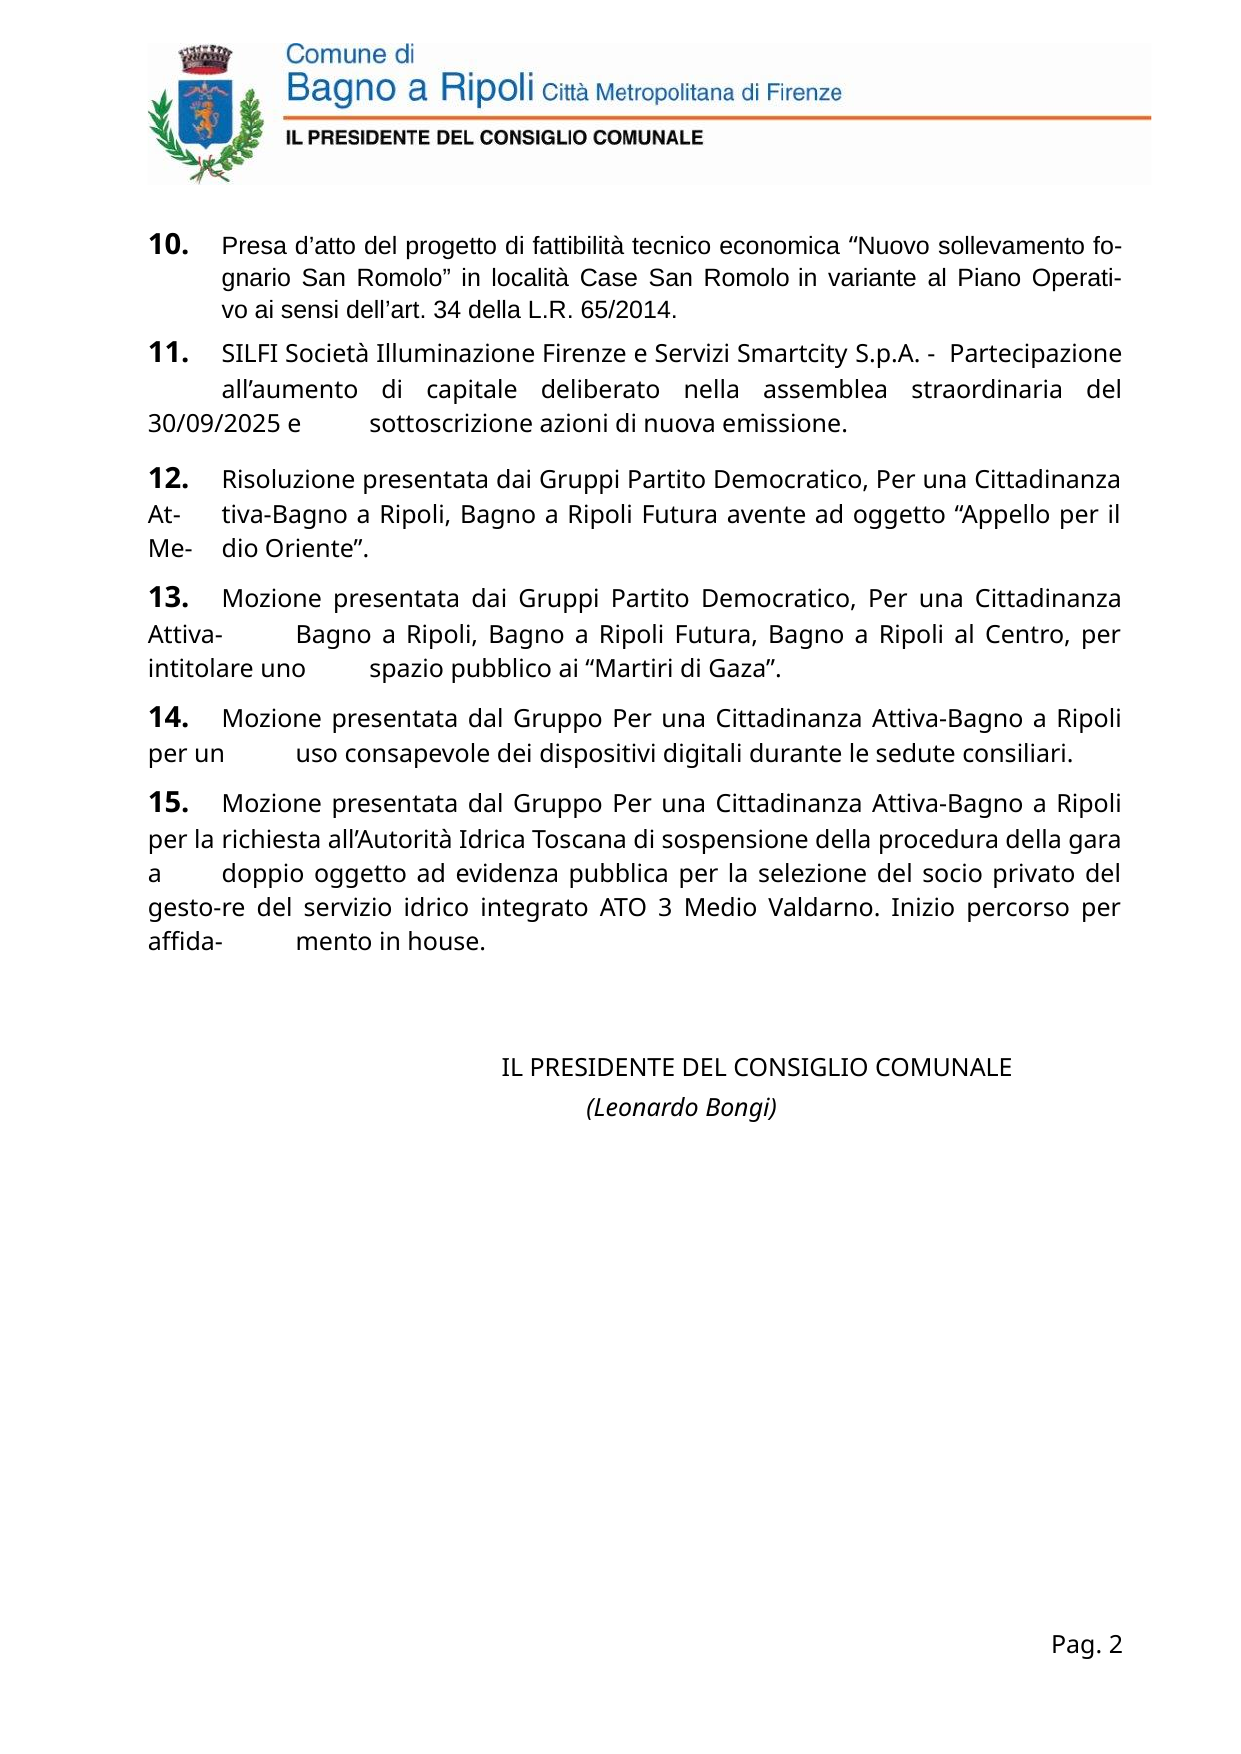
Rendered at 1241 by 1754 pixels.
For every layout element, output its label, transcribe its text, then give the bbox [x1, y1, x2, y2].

list Mozione presentata dal Gruppo Per una Cittadinanza Attiva-Bagno a Ripoli per un uso consapevole dei dispositivi digitali durante le sedute consiliari. [148, 696, 1123, 770]
list (Leonardo Bongi) [185, 1089, 1123, 1123]
list Risoluzione presentata dai Gruppi Partito Democratico, Per una Cittadinanza At- tiva-Bagno a Ripoli, Bagno a Ripoli Futura avente ad oggetto “Appello per il Me- dio Oriente”. [148, 457, 1123, 565]
list IL PRESIDENTE DEL CONSIGLIO COMUNALE [185, 1049, 1123, 1083]
list Mozione presentata dal Gruppo Per una Cittadinanza Attiva-Bagno a Ripoli per la richiesta all’Autorità Idrica Toscana di sospensione della procedura della gara a doppio oggetto ad evidenza pubblica per la selezione del socio privato del gesto- re del servizio idrico integrato ATO 3 Medio Valdarno. Inizio percorso per affida- mento in house. [148, 782, 1123, 958]
list Mozione presentata dai Gruppi Partito Democratico, Per una Cittadinanza Attiva- Bagno a Ripoli, Bagno a Ripoli Futura, Bagno a Ripoli al Centro, per intitolare uno spazio pubblico ai “Martiri di Gaza”. [148, 577, 1123, 684]
list Presa d’atto del progetto di fattibilità tecnico economica “Nuovo sollevamento fo- gnario San Romolo” in località Case San Romolo in variante al Piano Operati- vo ai sensi dell’art. 34 della L.R. 65/2014. [148, 223, 1123, 326]
list SILFI Società Illuminazione Firenze e Servizi Smartcity S.p.A. - Partecipazione all’aumento di capitale deliberato nella assemblea straordinaria del 30/09/2025 e sottoscrizione azioni di nuova emissione. [148, 332, 1123, 439]
picture [147, 43, 1152, 185]
